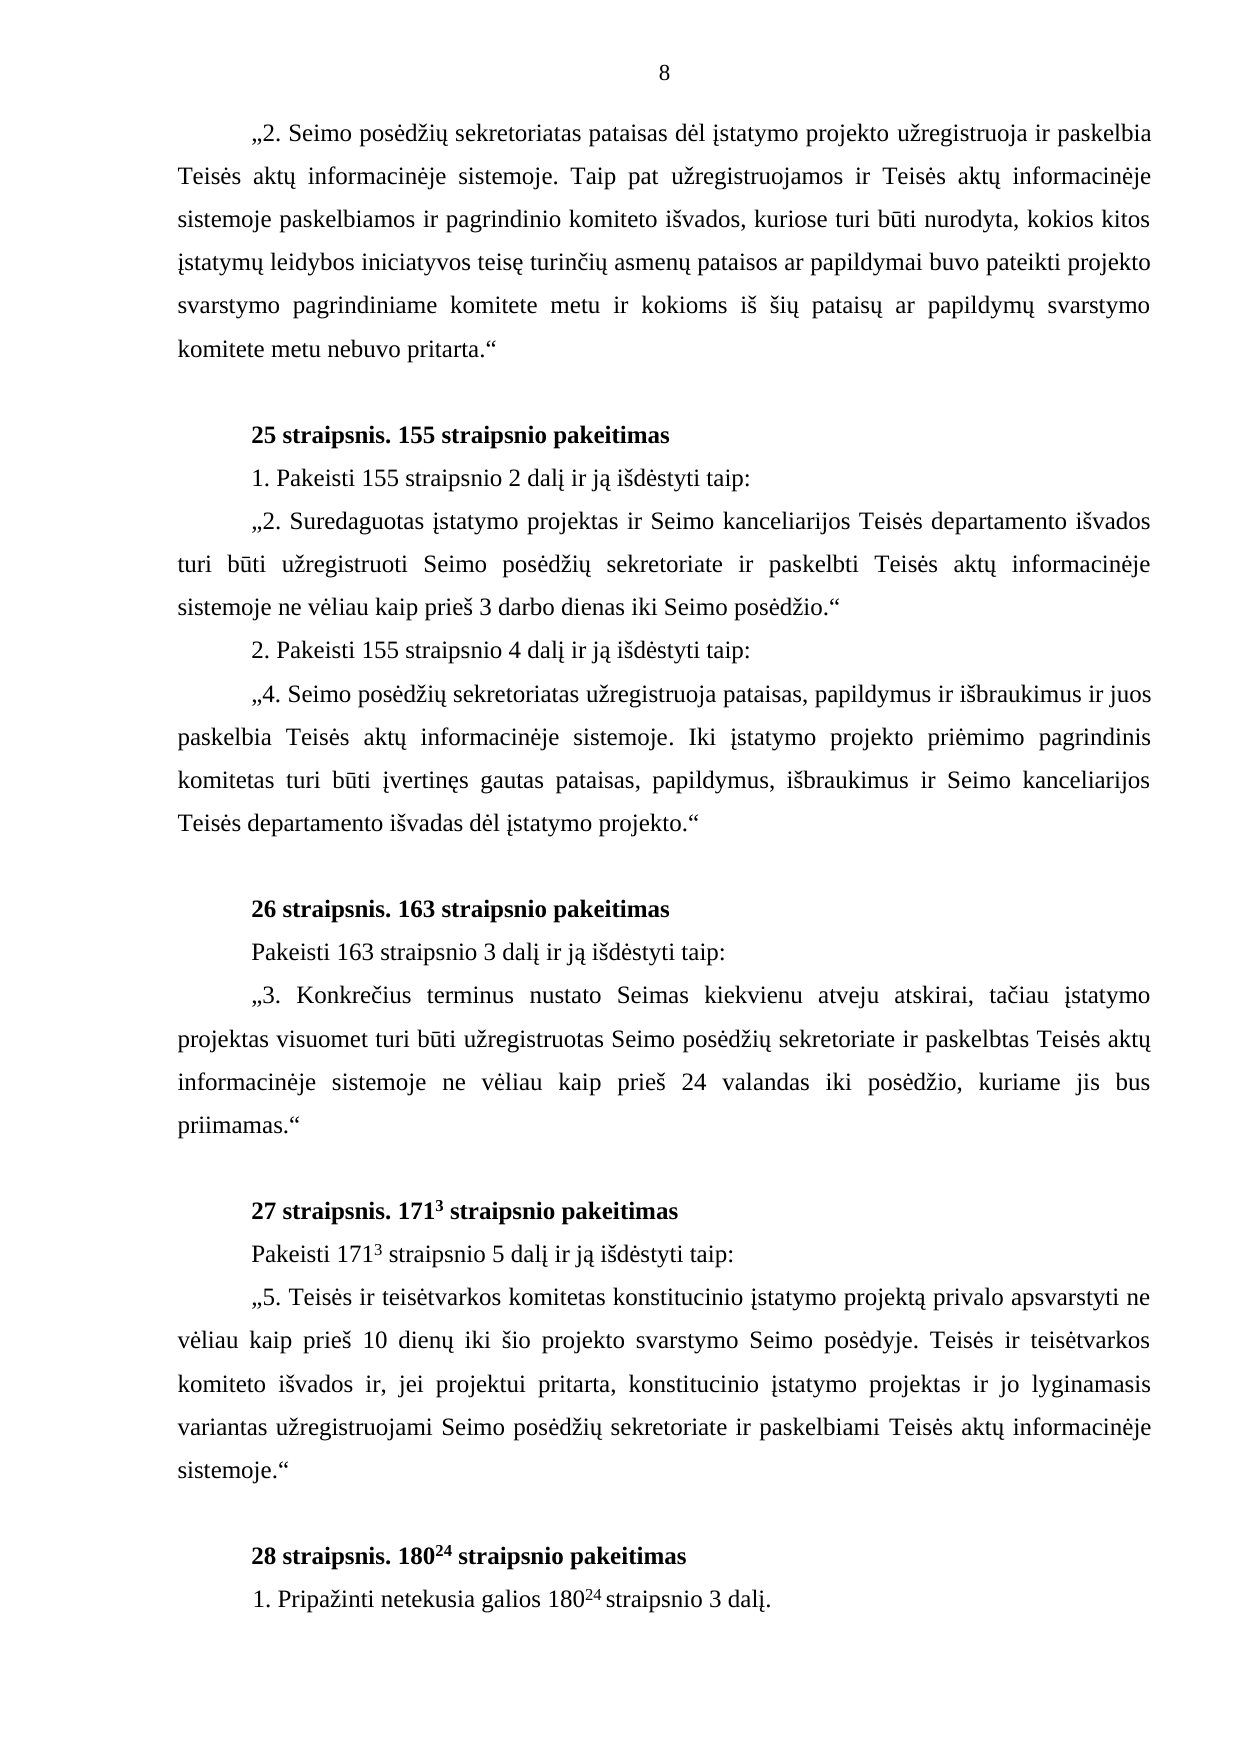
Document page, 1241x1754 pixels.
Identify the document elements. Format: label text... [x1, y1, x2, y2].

text „2. Suredaguotas įstatymo projektas ir Seimo kanceliarijos Teisės departamento išvados turi būti užregistruoti Seimo posėdžių sekretoriate ir paskelbti Teisės aktų informacinėje sistemoje ne vėliau kaip prieš 3 darbo dienas iki Seimo posėdžio.“ [177, 506, 1152, 621]
text „5. Teisės ir teisėtvarkos komitetas konstitucinio įstatymo projektą privalo apsvarstyti ne vėliau kaip prieš 10 dienų iki šio projekto svarstymo Seimo posėdyje. Teisės ir teisėtvarkos komiteto išvados ir, jei projektui pritarta, konstitucinio įstatymo projektas ir jo lyginamasis variantas užregistruojami Seimo posėdžių sekretoriate ir paskelbiami Teisės aktų informacinėje sistemoje.“ [177, 1282, 1152, 1484]
text 25 straipsnis. 155 straipsnio pakeitimas [177, 420, 1152, 449]
text Pakeisti 1713 straipsnio 5 dalį ir ją išdėstyti taip: [177, 1239, 1152, 1268]
text 2. Pakeisti 155 straipsnio 4 dalį ir ją išdėstyti taip: [251, 636, 1152, 664]
text Pakeisti 163 straipsnio 3 dalį ir ją išdėstyti taip: [177, 937, 1152, 966]
text 1. Pakeisti 155 straipsnio 2 dalį ir ją išdėstyti taip: [251, 463, 1152, 492]
text 26 straipsnis. 163 straipsnio pakeitimas [177, 894, 1152, 923]
text „4. Seimo posėdžių sekretoriatas užregistruoja pataisas, papildymus ir išbraukimus ir juos paskelbia Teisės aktų informacinėje sistemoje. Iki įstatymo projekto priėmimo pagrindinis komitetas turi būti įvertinęs gautas pataisas, papildymus, išbraukimus ir Seimo kanceliarijos Teisės departamento išvadas dėl įstatymo projekto.“ [177, 679, 1152, 837]
text „3. Konkrečius terminus nustato Seimas kiekvienu atveju atskirai, tačiau įstatymo projektas visuomet turi būti užregistruotas Seimo posėdžių sekretoriate ir paskelbtas Teisės aktų informacinėje sistemoje ne vėliau kaip prieš 24 valandas iki posėdžio, kuriame jis bus priimamas.“ [177, 981, 1152, 1139]
text 1. Pripažinti netekusia galios 18024 straipsnio 3 dalį. [252, 1584, 1152, 1613]
text „2. Seimo posėdžių sekretoriatas pataisas dėl įstatymo projekto užregistruoja ir paskelbia Teisės aktų informacinėje sistemoje. Taip pat užregistruojamos ir Teisės aktų informacinėje sistemoje paskelbiamos ir pagrindinio komiteto išvados, kuriose turi būti nurodyta, kokios kitos įstatymų leidybos iniciatyvos teisę turinčių asmenų pataisos ar papildymai buvo pateikti projekto svarstymo pagrindiniame komitete metu ir kokioms iš šių pataisų ar papildymų svarstymo komitete metu nebuvo pritarta.“ [177, 118, 1152, 362]
text 28 straipsnis. 18024 straipsnio pakeitimas [177, 1541, 1152, 1570]
text 27 straipsnis. 1713 straipsnio pakeitimas [177, 1196, 1152, 1225]
